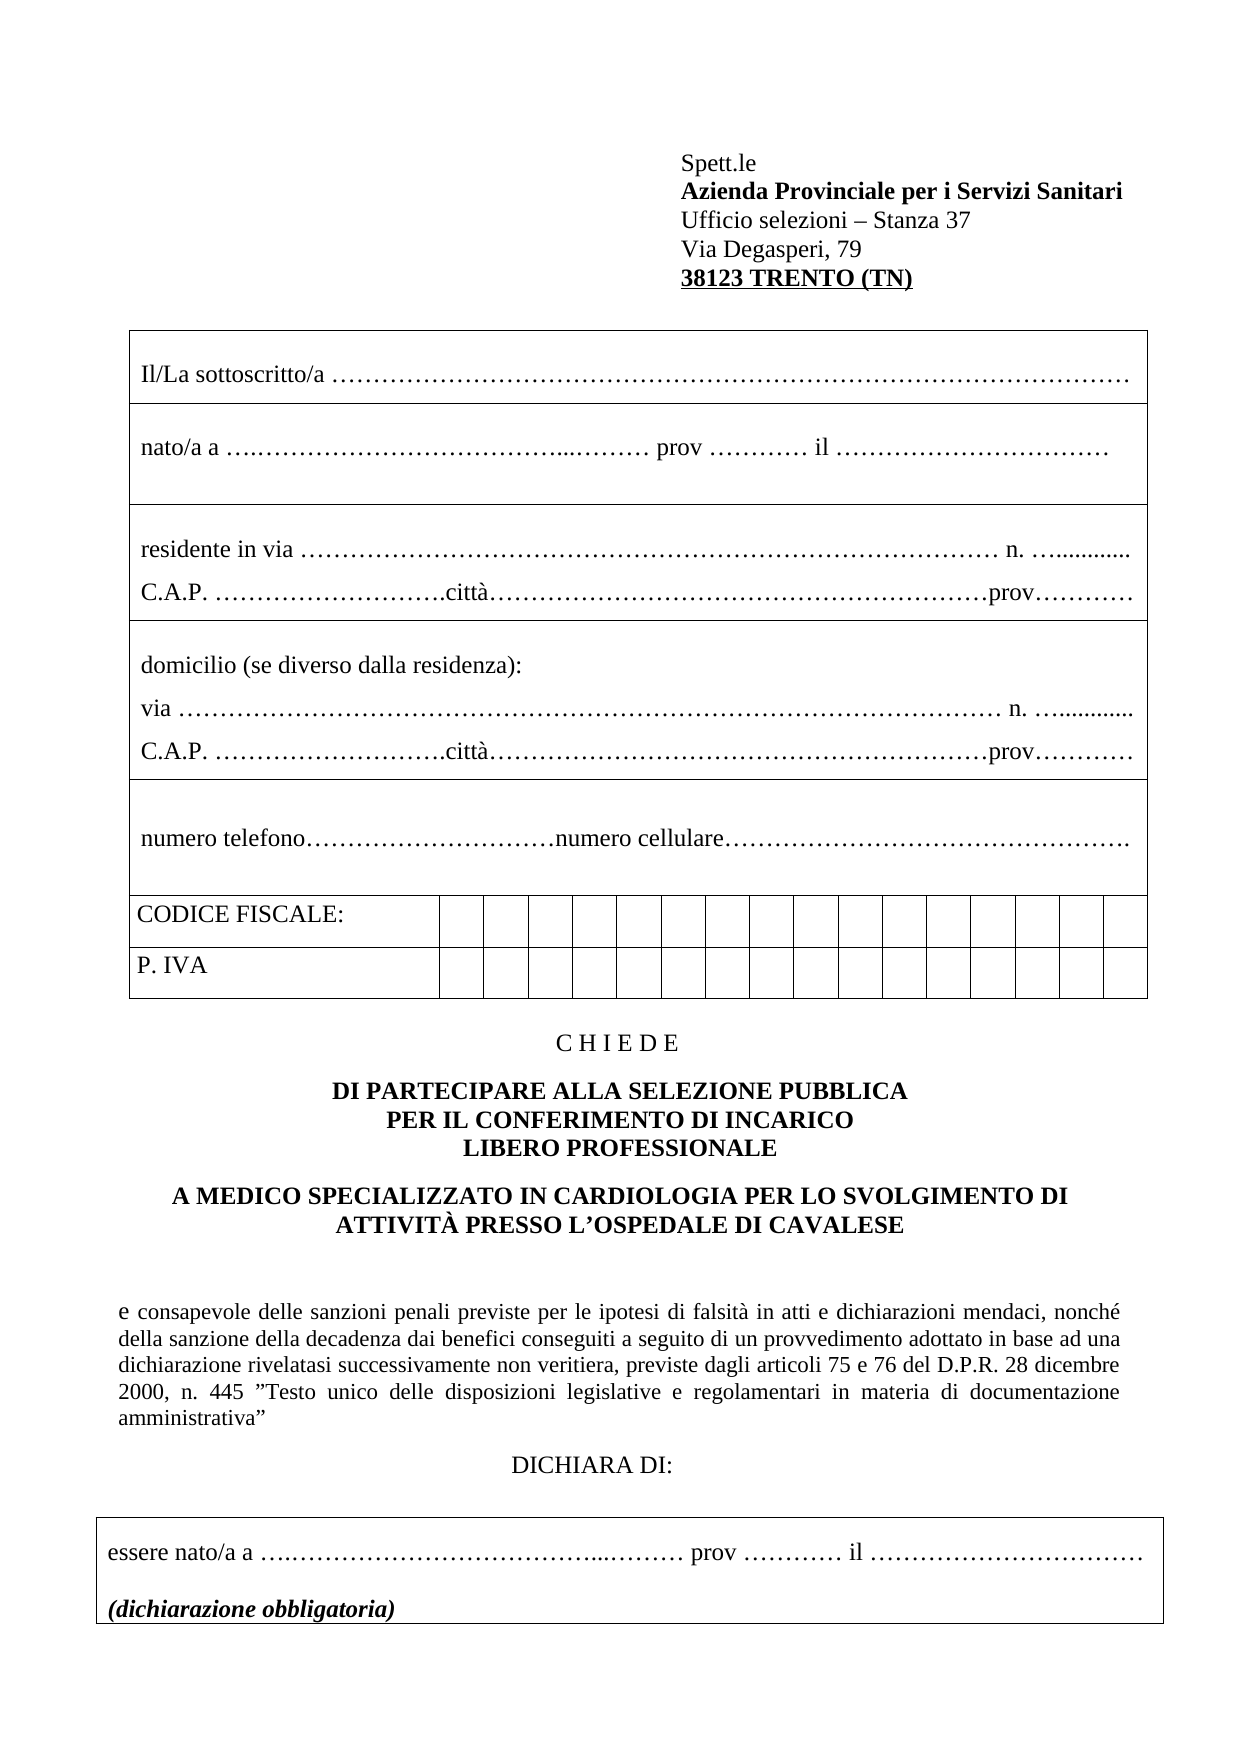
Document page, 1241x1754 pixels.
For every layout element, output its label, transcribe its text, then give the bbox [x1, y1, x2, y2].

table_header [73, 1517, 96, 1623]
table_cell [1016, 896, 1059, 947]
table_cell [883, 896, 926, 947]
table_cell [839, 948, 882, 998]
table_cell nato/a a ….………………………………...……… prov ………… il …………………………… [130, 404, 1147, 504]
table_cell [1016, 948, 1059, 998]
table_cell [529, 948, 572, 998]
text DI PARTECIPARE ALLA SELEZIONE PUBBLICA [118, 1076, 1122, 1105]
table_cell [971, 948, 1015, 998]
text 38123 TRENTO (TN) [681, 263, 1122, 291]
text C H I E D E [118, 1028, 1122, 1057]
table_cell [750, 896, 793, 947]
text Spett.le [681, 148, 1122, 176]
table_cell [617, 896, 661, 947]
table_cell [1104, 896, 1147, 947]
table_cell residente in via ………………………………………………………………………… n. …............ C.A.P. ……………………….città……………………………………………………prov………… [130, 505, 1147, 620]
text Ufficio selezioni – Stanza 37 [681, 205, 1122, 234]
table_cell [883, 948, 926, 998]
table_cell [440, 896, 483, 947]
table_cell CODICE FISCALE: [130, 896, 439, 947]
table_cell [1060, 948, 1103, 998]
table_cell [839, 896, 882, 947]
table_header essere nato/a a ….………………………………...……… prov ………… il …………………………… (dichiarazione obbligatoria) [97, 1518, 1163, 1623]
text Azienda Provinciale per i Servizi Sanitari [681, 176, 1131, 205]
table_cell [750, 948, 793, 998]
text DICHIARA DI: [62, 1450, 1122, 1478]
table_cell [529, 896, 572, 947]
table_cell [662, 896, 705, 947]
table_cell [706, 948, 749, 998]
table_cell [573, 948, 616, 998]
table_cell [573, 896, 616, 947]
table_cell [706, 896, 749, 947]
text Via Degasperi, 79 [681, 234, 1122, 263]
table_cell [794, 948, 838, 998]
table_cell [617, 948, 661, 998]
text PER IL CONFERIMENTO DI INCARICO [118, 1105, 1122, 1133]
text LIBERO PROFESSIONALE [118, 1133, 1122, 1162]
table_cell [1060, 896, 1103, 947]
table_cell [1104, 948, 1147, 998]
table_cell [440, 948, 483, 998]
table_cell [971, 896, 1015, 947]
table_cell [484, 896, 528, 947]
text e consapevole delle sanzioni penali previste per le ipotesi di falsità in atti e dichiarazioni mendaci, nonché della sanzione della decadenza dai benefici conseguiti a seguito di un provvedimento adottato in base ad una dichiarazione rivelatasi successivamente non veritiera, previste dagli articoli 75 e 76 del D.P.R. 28 dicembre 2000, n. 445 ”Testo unico delle disposizioni legislative e regolamentari in materia di documentazione amministrativa” [118, 1296, 1122, 1431]
table_cell domicilio (se diverso dalla residenza): via ……………………………………………………………………………………… n. …............ C.A.P. ……………………….città……………………………………………………prov………… [130, 621, 1147, 779]
table_cell numero telefono…………………………numero cellulare…………………………………………. [130, 780, 1147, 895]
table_header Il/La sottoscritto/a …………………………………………………………………………………… [130, 331, 1147, 402]
table_cell [662, 948, 705, 998]
table_cell P. IVA [130, 948, 439, 998]
table_cell [927, 896, 970, 947]
table_cell [927, 948, 970, 998]
table_cell [794, 896, 838, 947]
text A MEDICO SPECIALIZZATO IN CARDIOLOGIA PER LO SVOLGIMENTO DI ATTIVITÀ PRESSO L’OSPEDALE DI CAVALESE [118, 1181, 1122, 1239]
table_cell [484, 948, 528, 998]
